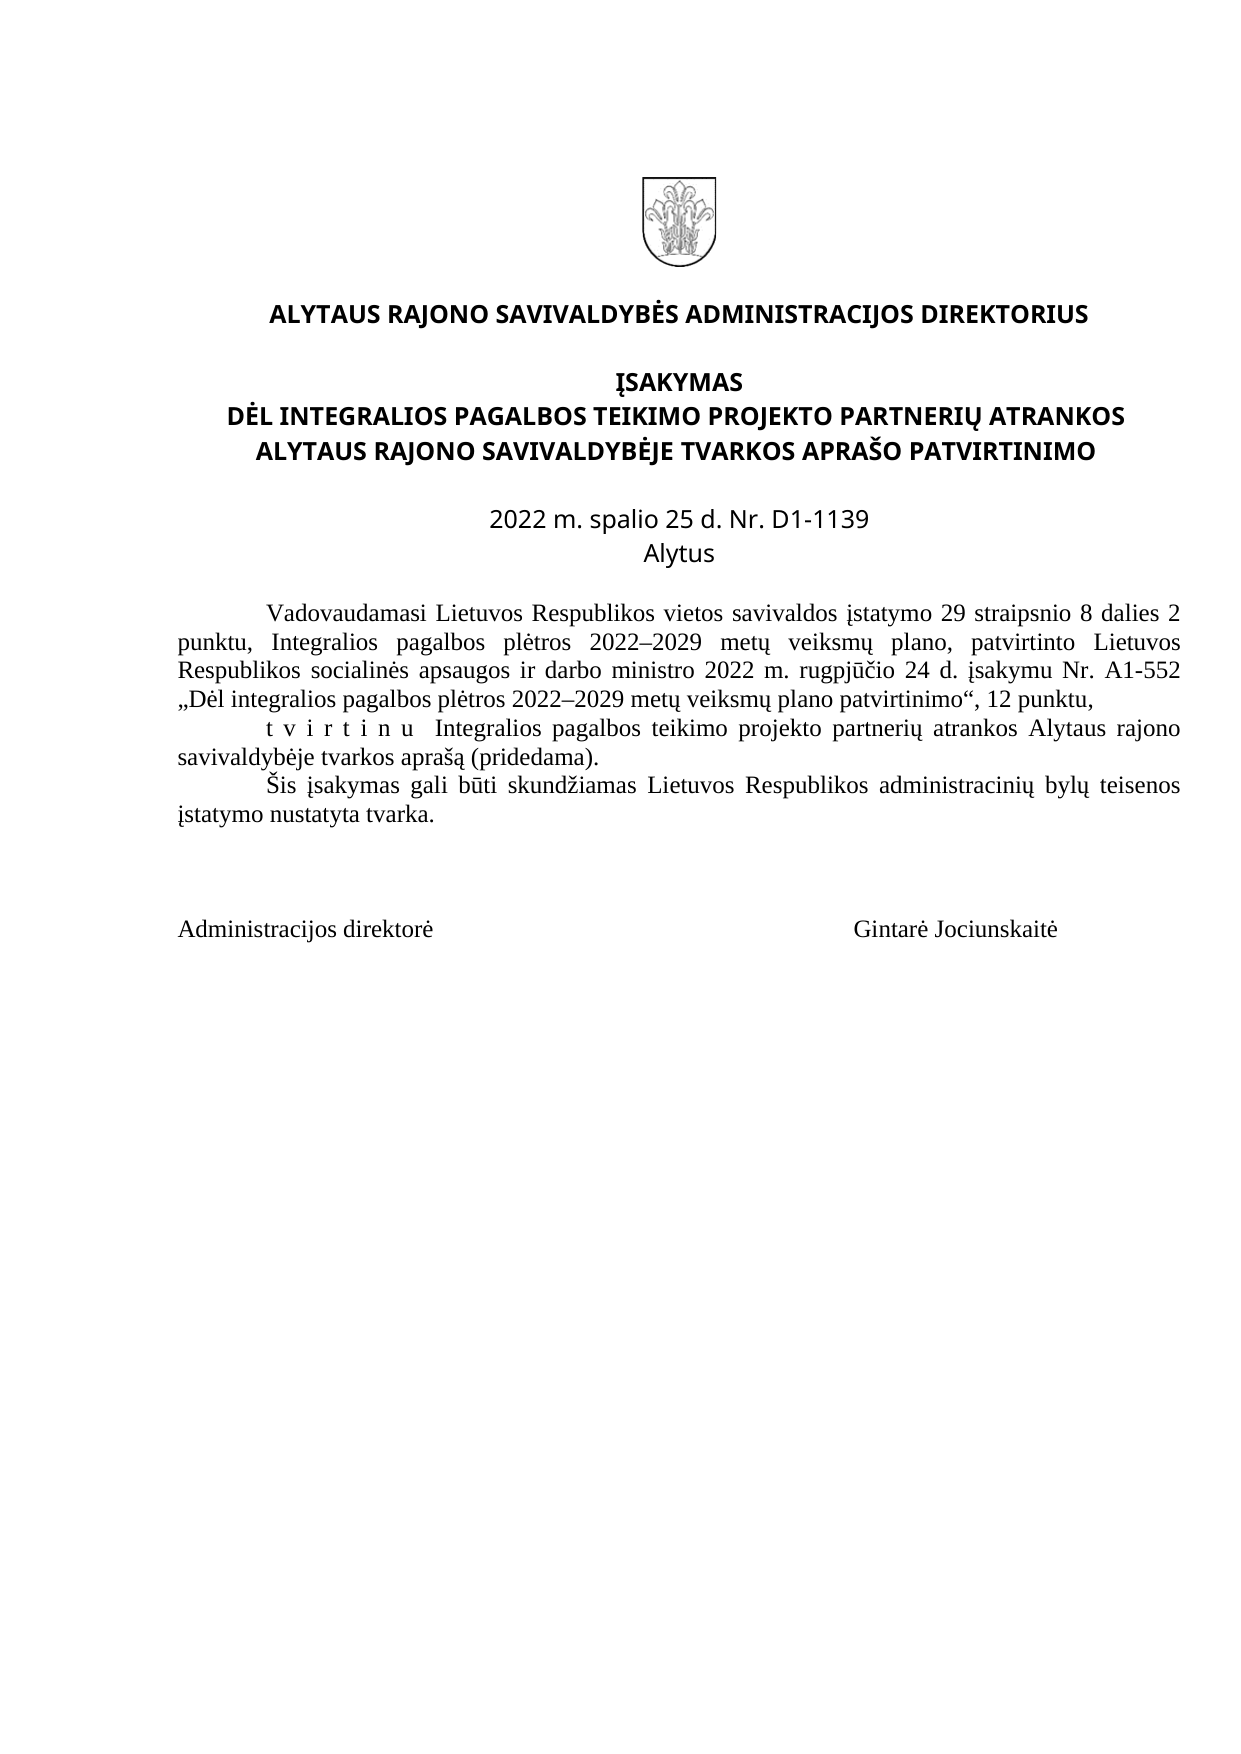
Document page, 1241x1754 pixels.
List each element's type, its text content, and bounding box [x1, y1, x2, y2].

subtitle DĖL INTEGRALIOS PAGALBOS TEIKIMO PROJEKTO PARTNERIŲ ATRANKOS [177, 399, 1181, 433]
text ĮSAKYMAS [177, 365, 1181, 399]
text t v i r t i n u Integralios pagalbos teikimo projekto partnerių atrankos Alytaus rajono savivaldybėje tvarkos aprašą (pridedama). [177, 713, 1181, 771]
text 2022 m. spalio 25 d. Nr. D1-1139 [177, 501, 1181, 535]
text ALYTAUS RAJONO SAVIVALDYBĖS ADMINISTRACIJOS DIREKTORIUS [177, 297, 1181, 331]
text Alytus [177, 535, 1181, 569]
subtitle ALYTAUS RAJONO SAVIVALDYBĖJE TVARKOS APRAŠO PATVIRTINIMO [177, 433, 1181, 467]
text Administracijos direktorė Gintarė Jociunskaitė [177, 914, 1181, 943]
text Vadovaudamasi Lietuvos Respublikos vietos savivaldos įstatymo 29 straipsnio 8 dalies 2 punktu, Integralios pagalbos plėtros 2022–2029 metų veiksmų plano, patvirtinto Lietuvos Respublikos socialinės apsaugos ir darbo ministro 2022 m. rugpjūčio 24 d. įsakymu Nr. A1-552 „Dėl integralios pagalbos plėtros 2022–2029 metų veiksmų plano patvirtinimo“, 12 punktu, [177, 598, 1181, 713]
text Šis įsakymas gali būti skundžiamas Lietuvos Respublikos administracinių bylų teisenos įstatymo nustatyta tvarka. [177, 771, 1181, 828]
